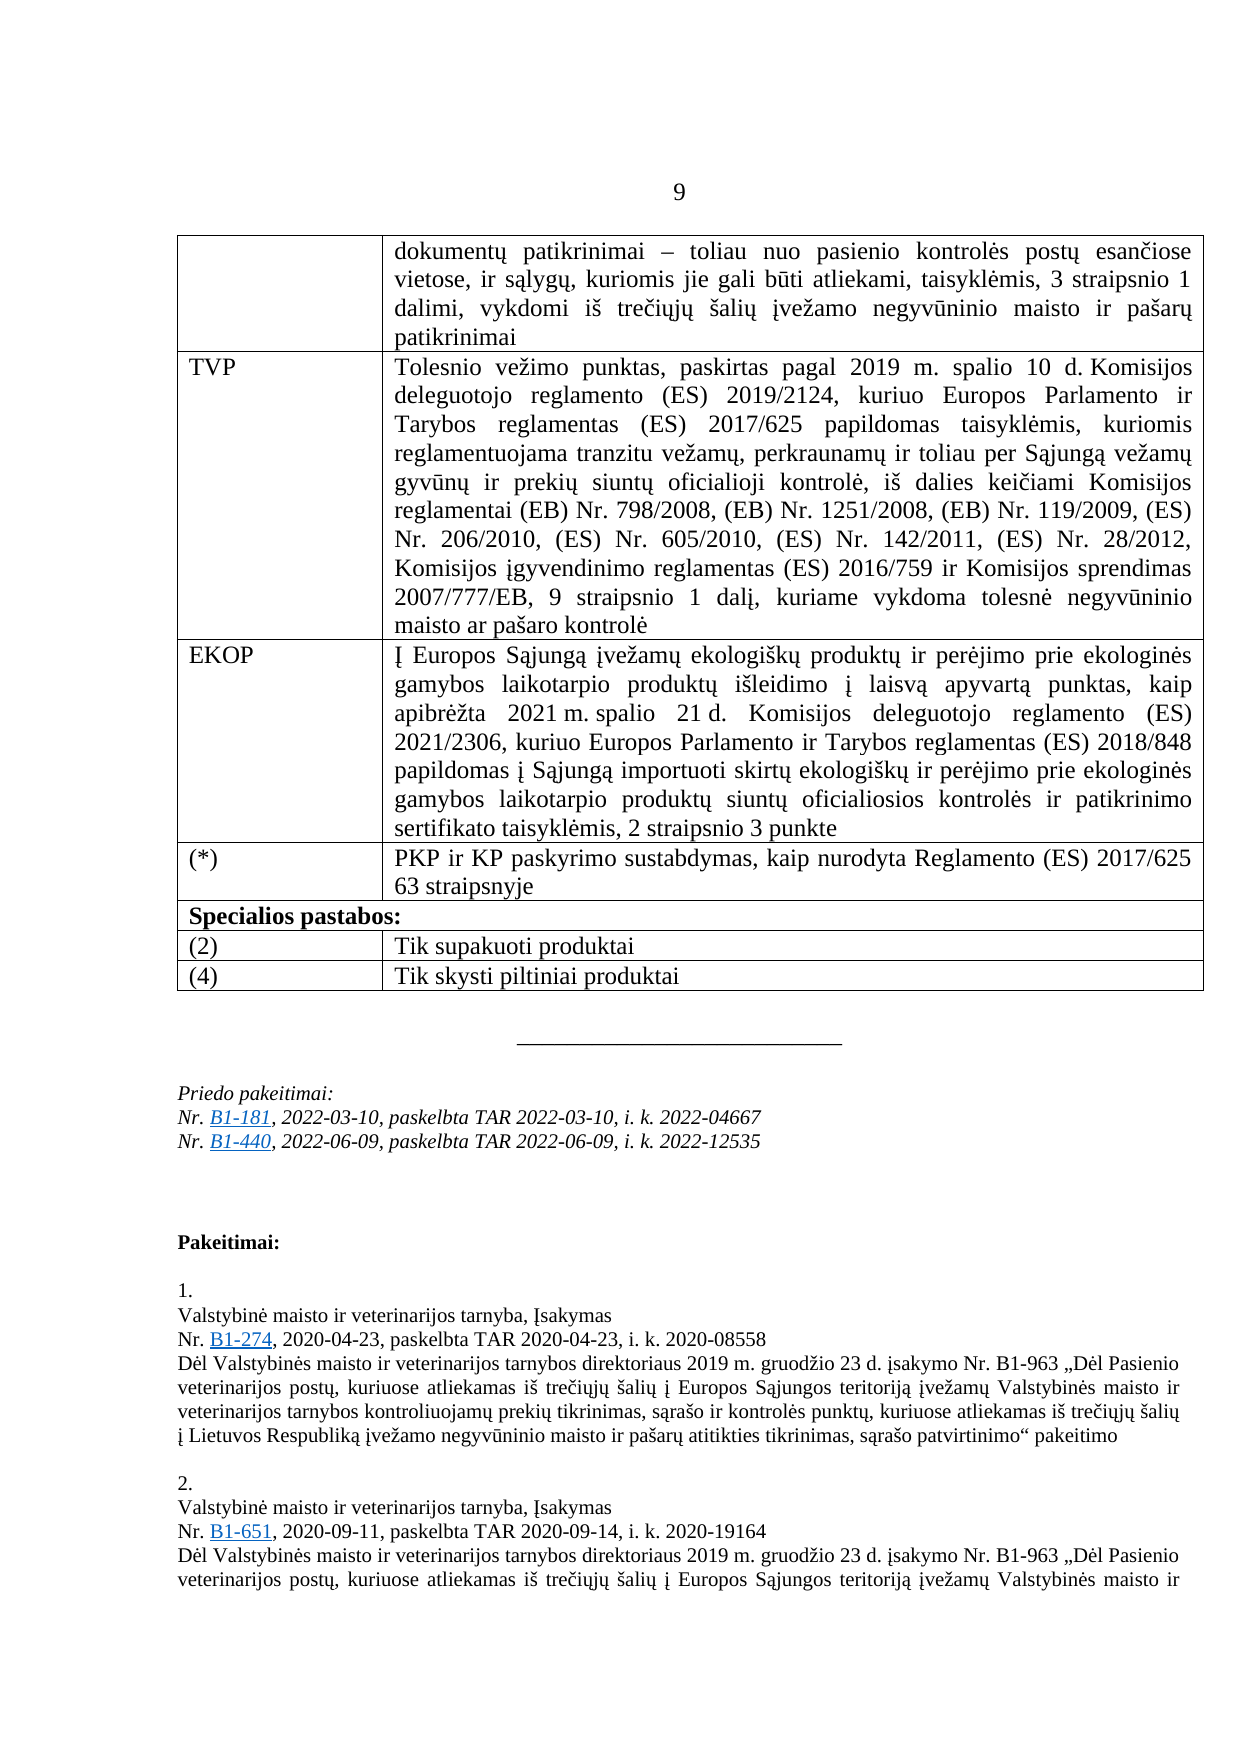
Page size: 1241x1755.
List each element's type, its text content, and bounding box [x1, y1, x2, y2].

text Valstybinė maisto ir veterinarijos tarnyba, Įsakymas [177, 1302, 1181, 1327]
table_cell [178, 236, 382, 351]
table_cell EKOP [178, 640, 382, 842]
text 1. [177, 1278, 1181, 1302]
table_cell Specialios pastabos: [178, 901, 1203, 930]
text Nr. B1-274, 2020-04-23, paskelbta TAR 2020-04-23, i. k. 2020-08558 [177, 1327, 1181, 1351]
table_cell PKP ir KP paskyrimo sustabdymas, kaip nurodyta Reglamento (ES) 2017/625 63 straipsnyje [383, 843, 1203, 900]
table_cell Tik skysti piltiniai produktai [383, 961, 1203, 990]
text Valstybinė maisto ir veterinarijos tarnyba, Įsakymas [177, 1495, 1181, 1519]
table_cell (*) [178, 843, 382, 900]
table_cell dokumentų patikrinimai – toliau nuo pasienio kontrolės postų esančiose vietose, ir sąlygų, kuriomis jie gali būti atliekami, taisyklėmis, 3 straipsnio 1 dalimi, vykdomi iš trečiųjų šalių įvežamo negyvūninio maisto ir pašarų patikrinimai [383, 236, 1203, 351]
text Priedo pakeitimai: [177, 1081, 1181, 1105]
table_cell TVP [178, 352, 382, 639]
text Dėl Valstybinės maisto ir veterinarijos tarnybos direktoriaus 2019 m. gruodžio 23 d. įsakymo Nr. B1-963 „Dėl Pasienio veterinarijos postų, kuriuose atliekamas iš trečiųjų šalių į Europos Sąjungos teritoriją įvežamų Valstybinės maisto ir veterinarijos tarnybos kontroliuojamų prekių tikrinimas, sąrašo ir kontrolės punktų, kuriuose atliekamas iš trečiųjų šalių į Lietuvos Respubliką įvežamo negyvūninio maisto ir pašarų atitikties tikrinimas, sąrašo patvirtinimo“ pakeitimo [177, 1351, 1181, 1447]
text 2. [177, 1471, 1181, 1495]
table_header [368, 961, 372, 989]
text __________________________ [177, 1019, 1181, 1048]
table_header (2) [189, 931, 368, 960]
table_cell [178, 931, 189, 960]
text Nr. B1-440, 2022-06-09, paskelbta TAR 2022-06-09, i. k. 2022-12535 [177, 1129, 1181, 1153]
text Pakeitimai: [177, 1230, 1181, 1254]
table_cell Į Europos Sąjungą įvežamų ekologiškų produktų ir perėjimo prie ekologinės gamybos laikotarpio produktų išleidimo į laisvą apyvartą punktas, kaip apibrėžta 2021 m. spalio 21 d. Komisijos deleguotojo reglamento (ES) 2021/2306, kuriuo Europos Parlamento ir Tarybos reglamentas (ES) 2018/848 papildomas į Sąjungą importuoti skirtų ekologiškų ir perėjimo prie ekologinės gamybos laikotarpio produktų siuntų oficialiosios kontrolės ir patikrinimo sertifikato taisyklėmis, 2 straipsnio 3 punkte [383, 640, 1203, 842]
text Nr. B1-181, 2022-03-10, paskelbta TAR 2022-03-10, i. k. 2022-04667 [177, 1105, 1181, 1129]
table_cell [372, 931, 382, 960]
table_cell Tolesnio vežimo punktas, paskirtas pagal 2019 m. spalio 10 d. Komisijos deleguotojo reglamento (ES) 2019/2124, kuriuo Europos Parlamento ir Tarybos reglamentas (ES) 2017/625 papildomas taisyklėmis, kuriomis reglamentuojama tranzitu vežamų, perkraunamų ir toliau per Sąjungą vežamų gyvūnų ir prekių siuntų oficialioji kontrolė, iš dalies keičiami Komisijos reglamentai (EB) Nr. 798/2008, (EB) Nr. 1251/2008, (EB) Nr. 119/2009, (ES) Nr. 206/2010, (ES) Nr. 605/2010, (ES) Nr. 142/2011, (ES) Nr. 28/2012, Komisijos įgyvendinimo reglamentas (ES) 2016/759 ir Komisijos sprendimas 2007/777/EB, 9 straipsnio 1 dalį, kuriame vykdoma tolesnė negyvūninio maisto ar pašaro kontrolė [383, 352, 1203, 639]
table_header [368, 931, 372, 960]
table_cell Tik supakuoti produktai [383, 931, 1203, 960]
text Dėl Valstybinės maisto ir veterinarijos tarnybos direktoriaus 2019 m. gruodžio 23 d. įsakymo Nr. B1-963 „Dėl Pasienio veterinarijos postų, kuriuose atliekamas iš trečiųjų šalių į Europos Sąjungos teritoriją įvežamų Valstybinės maisto ir [177, 1543, 1181, 1591]
table_cell [178, 961, 382, 990]
text Nr. B1-651, 2020-09-11, paskelbta TAR 2020-09-14, i. k. 2020-19164 [177, 1519, 1181, 1543]
table_header (4) [189, 961, 368, 989]
